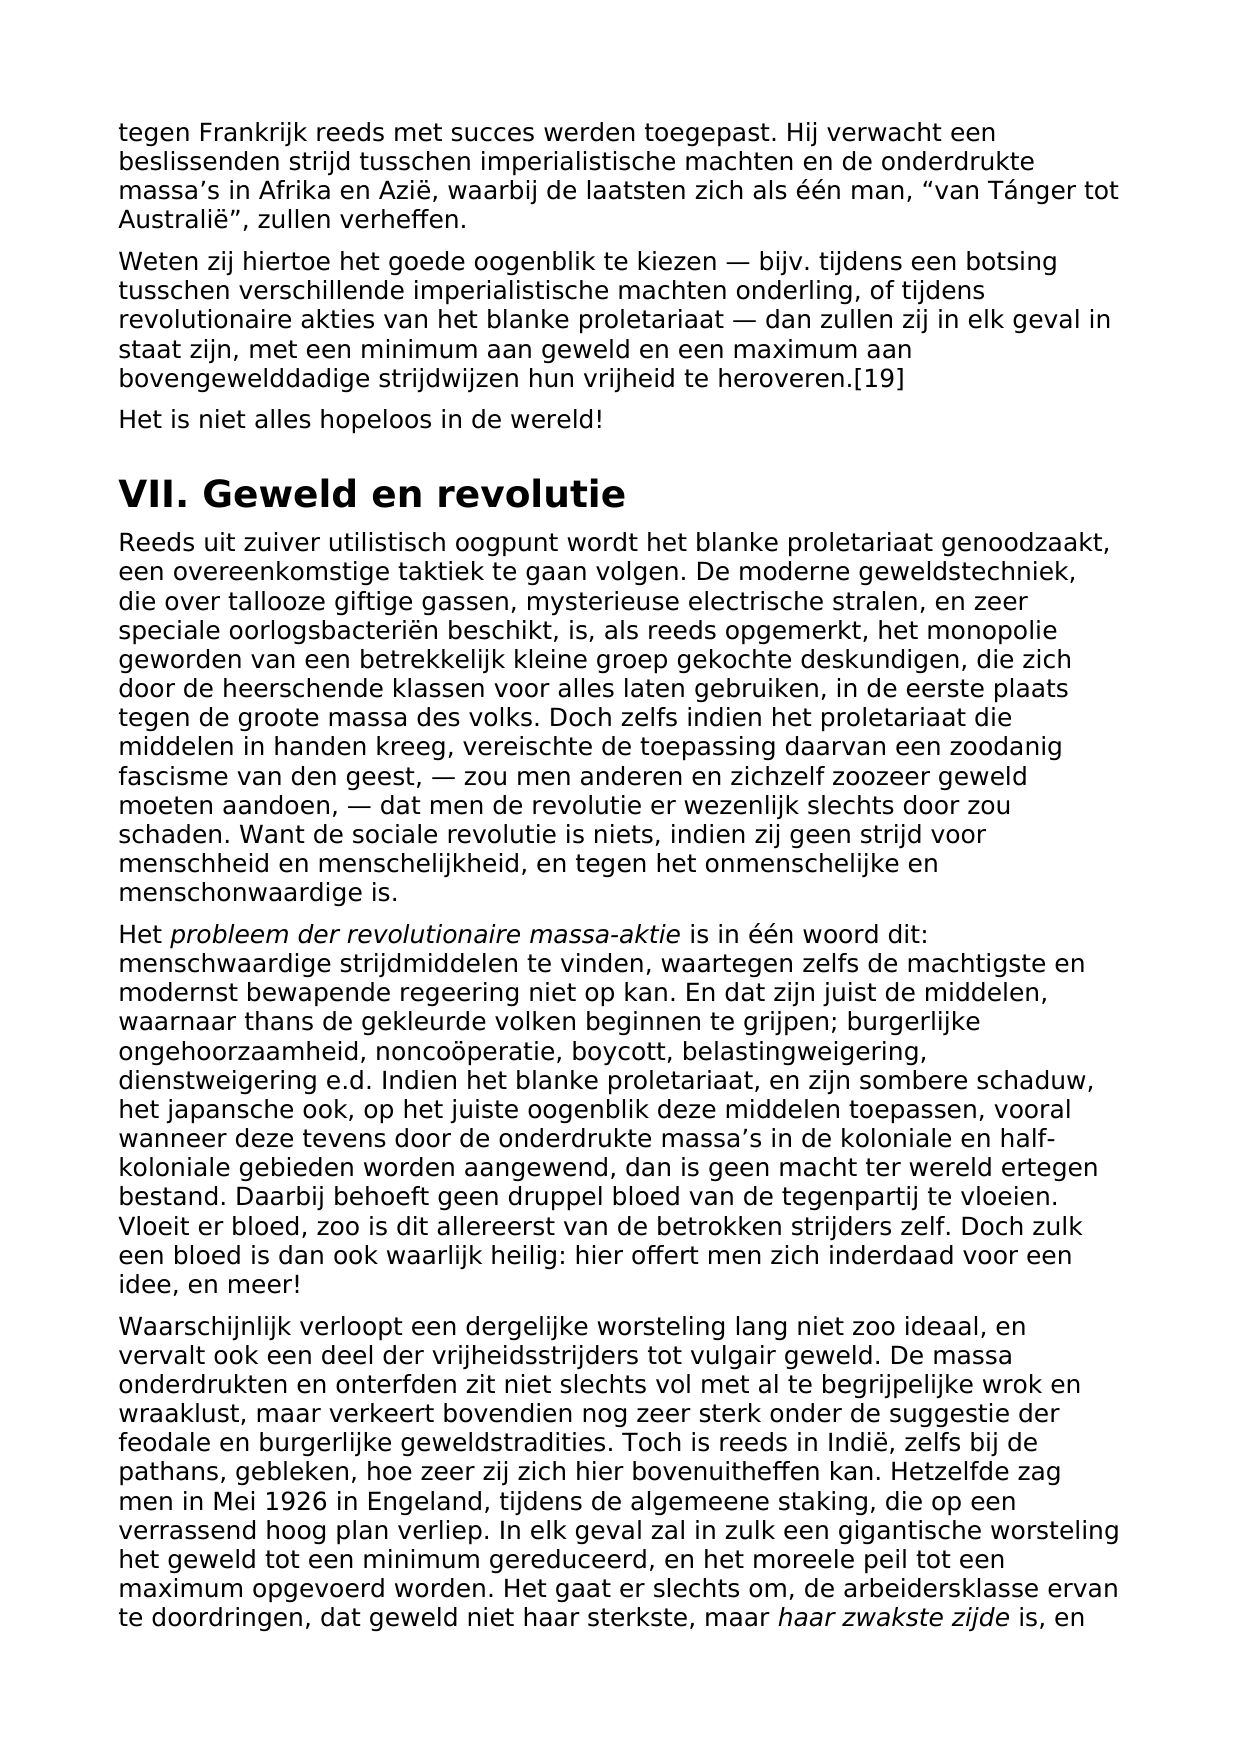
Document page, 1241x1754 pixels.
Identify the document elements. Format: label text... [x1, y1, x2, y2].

text Het is niet alles hopeloos in de wereld! [118, 406, 1122, 435]
text Waarschijnlijk verloopt een dergelijke worsteling lang niet zoo ideaal, en vervalt ook een deel der vrijheidsstrijders tot vulgair geweld. De massa onderdrukten en onterfden zit niet slechts vol met al te begrijpelijke wrok en wraaklust, maar verkeert bovendien nog zeer sterk onder de suggestie der feodale en burgerlijke geweldstradities. Toch is reeds in Indië, zelfs bij de pathans, gebleken, hoe zeer zij zich hier bovenuitheffen kan. Hetzelfde zag men in Mei 1926 in Engeland, tijdens de algemeene staking, die op een verrassend hoog plan verliep. In elk geval zal in zulk een gigantische worsteling het geweld tot een minimum gereduceerd, en het moreele peil tot een maximum opgevoerd worden. Het gaat er slechts om, de arbeidersklasse ervan te doordringen, dat geweld niet haar sterkste, maar haar zwakste zijde is, en [118, 1312, 1122, 1633]
text tegen Frankrijk reeds met succes werden toegepast. Hij verwacht een beslissenden strijd tusschen imperialistische machten en de onderdrukte massa’s in Afrika en Azië, waarbij de laatsten zich als één man, “van Tánger tot Australië”, zullen verheffen. [118, 118, 1122, 235]
text Reeds uit zuiver utilistisch oogpunt wordt het blanke proletariaat genoodzaakt, een overeenkomstige taktiek te gaan volgen. De moderne geweldstechniek, die over tallooze giftige gassen, mysterieuse electrische stralen, en zeer speciale oorlogsbacteriën beschikt, is, als reeds opgemerkt, het monopolie geworden van een betrekkelijk kleine groep gekochte deskundigen, die zich door de heerschende klassen voor alles laten gebruiken, in de eerste plaats tegen de groote massa des volks. Doch zelfs indien het proletariaat die middelen in handen kreeg, vereischte de toepassing daarvan een zoodanig fascisme van den geest, — zou men anderen en zichzelf zoozeer geweld moeten aandoen, — dat men de revolutie er wezenlijk slechts door zou schaden. Want de sociale revolutie is niets, indien zij geen strijd voor menschheid en menschelijkheid, en tegen het onmenschelijke en menschonwaardige is. [118, 528, 1122, 908]
subtitle VII. Geweld en revolutie [118, 472, 1122, 516]
text Weten zij hiertoe het goede oogenblik te kiezen — bijv. tijdens een botsing tusschen verschillende imperialistische machten onderling, of tijdens revolutionaire akties van het blanke proletariaat — dan zullen zij in elk geval in staat zijn, met een minimum aan geweld en een maximum aan bovengewelddadige strijdwijzen hun vrijheid te heroveren.[19] [118, 247, 1122, 393]
text Het probleem der revolutionaire massa-aktie is in één woord dit: menschwaardige strijdmiddelen te vinden, waartegen zelfs de machtigste en modernst bewapende regeering niet op kan. En dat zijn juist de middelen, waarnaar thans de gekleurde volken beginnen te grijpen; burgerlijke ongehoorzaamheid, noncoöperatie, boycott, belastingweigering, dienstweigering e.d. Indien het blanke proletariaat, en zijn sombere schaduw, het japansche ook, op het juiste oogenblik deze middelen toepassen, vooral wanneer deze tevens door de onderdrukte massa’s in de koloniale en half-koloniale gebieden worden aangewend, dan is geen macht ter wereld ertegen bestand. Daarbij behoeft geen druppel bloed van de tegenpartij te vloeien. Vloeit er bloed, zoo is dit allereerst van de betrokken strijders zelf. Doch zulk een bloed is dan ook waarlijk heilig: hier offert men zich inderdaad voor een idee, en meer! [118, 920, 1122, 1299]
